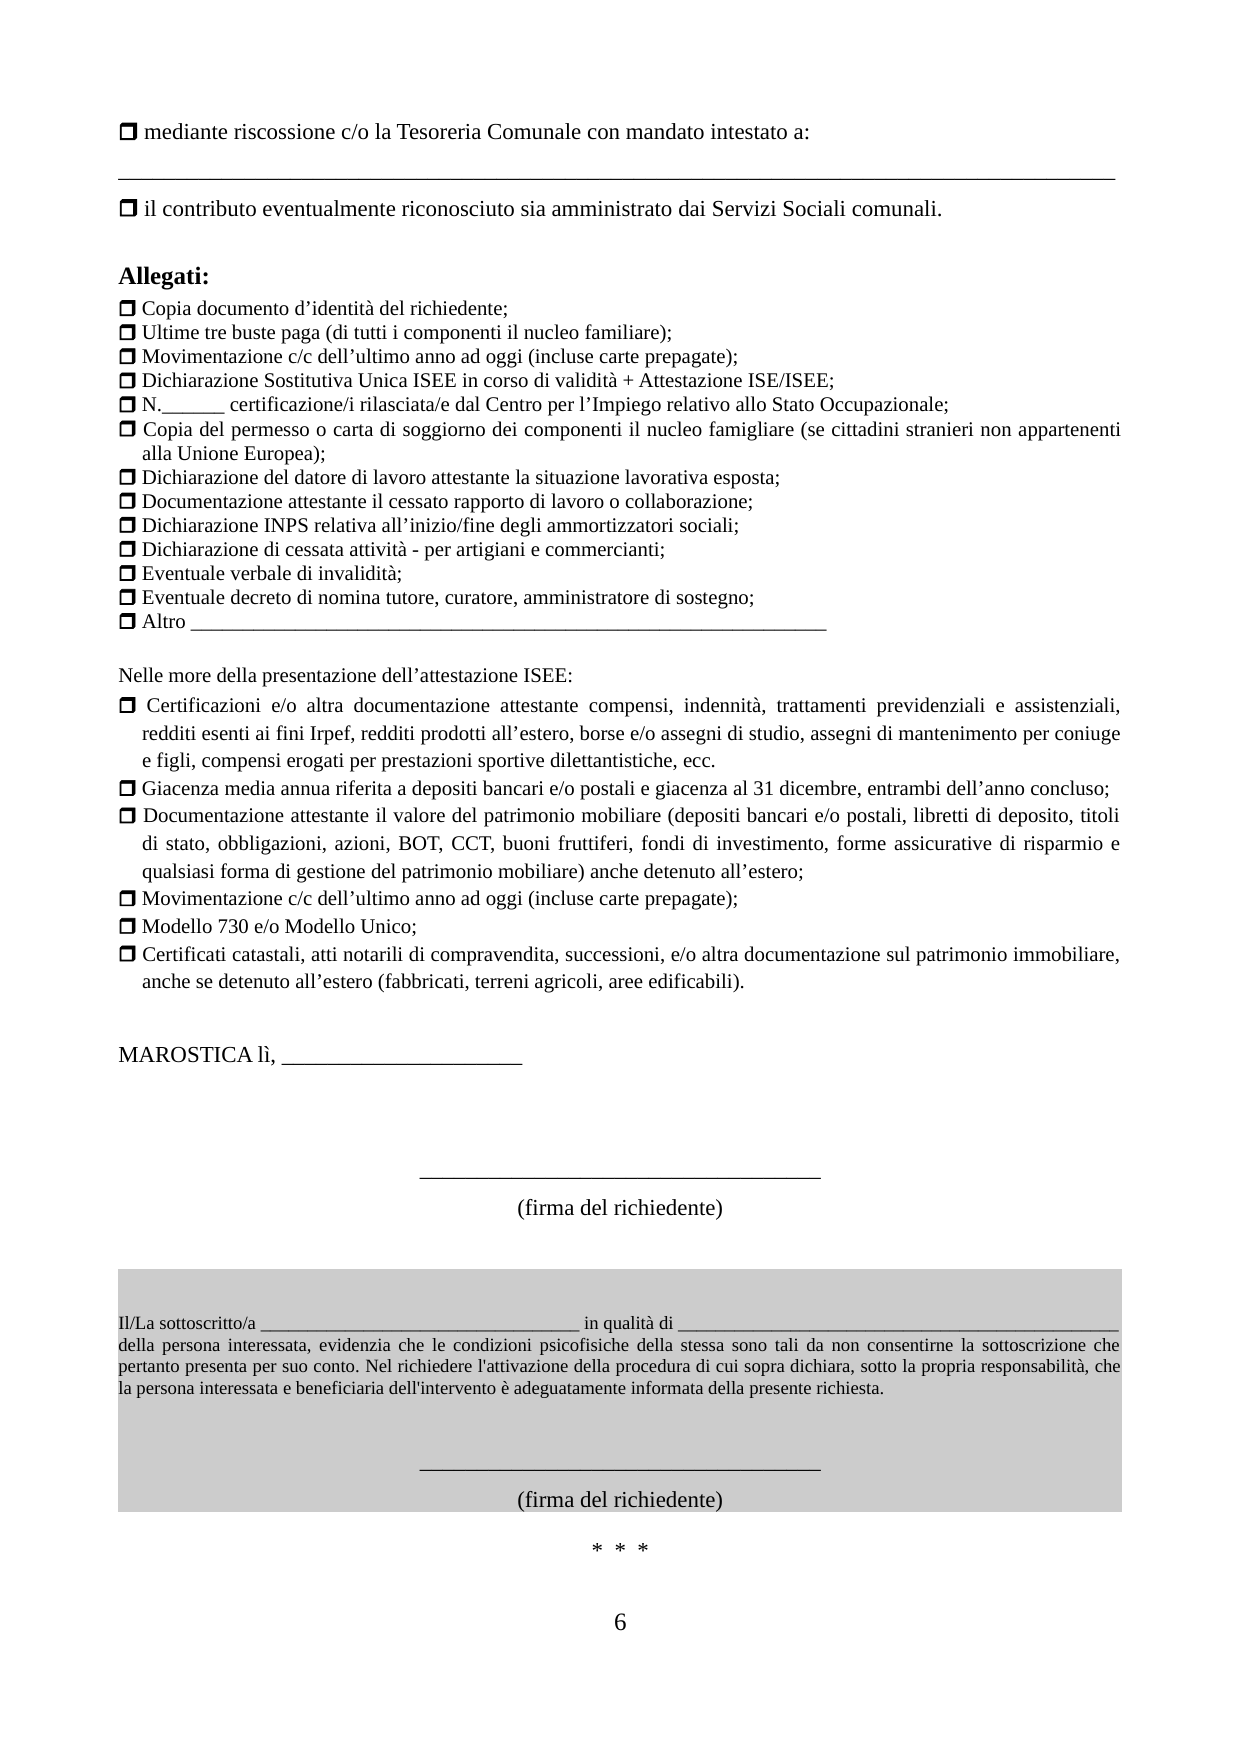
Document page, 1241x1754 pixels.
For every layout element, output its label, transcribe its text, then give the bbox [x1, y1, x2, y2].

text (firma del richiedente) [118, 1194, 1122, 1220]
text r Altro _____________________________________________________________ [118, 609, 1122, 633]
text r Movimentazione c/c dell’ultimo anno ad oggi (incluse carte prepagate); [118, 344, 1122, 368]
text r Copia documento d’identità del richiedente; [118, 296, 1122, 320]
text Nelle more della presentazione dell’attestazione ISEE: [118, 663, 1122, 687]
text r Documentazione attestante il valore del patrimonio mobiliare (depositi bancari e/o postali, libretti di deposito, titoli di stato, obbligazioni, azioni, BOT, CCT, buoni fruttiferi, fondi di investimento, forme assicurative di risparmio e qualsiasi forma di gestione del patrimonio mobiliare) anche detenuto all’estero; [118, 803, 1122, 883]
text della persona interessata, evidenzia che le condizioni psicofisiche della stessa sono tali da non consentirne la sottoscrizione che pertanto presenta per suo conto. Nel richiedere l'attivazione della procedura di cui sopra dichiara, sotto la propria responsabilità, che la persona interessata e beneficiaria dell'intervento è adeguatamente informata della presente richiesta. [118, 1334, 1122, 1398]
text r Dichiarazione INPS relativa all’inizio/fine degli ammortizzatori sociali; [118, 513, 1122, 537]
text r Giacenza media annua riferita a depositi bancari e/o postali e giacenza al 31 dicembre, entrambi dell’anno concluso; [118, 776, 1122, 800]
text r il contributo eventualmente riconosciuto sia amministrato dai Servizi Sociali comunali. [118, 194, 1122, 221]
text MAROSTICA lì, _____________________ [118, 1041, 1122, 1067]
text Il/La sottoscritto/a __________________________________ in qualità di _______________________________________________ [118, 1312, 1122, 1334]
text r Copia del permesso o carta di soggiorno dei componenti il nucleo famigliare (se cittadini stranieri non appartenenti alla Unione Europea); [118, 416, 1122, 464]
text r mediante riscossione c/o la Tesoreria Comunale con mandato intestato a: [118, 118, 1122, 144]
text r Dichiarazione Sostitutiva Unica ISEE in corso di validità + Attestazione ISE/ISEE; [118, 368, 1122, 392]
text r Eventuale verbale di invalidità; [118, 561, 1122, 585]
text r Eventuale decreto di nomina tutore, curatore, amministratore di sostegno; [118, 585, 1122, 609]
text r Documentazione attestante il cessato rapporto di lavoro o collaborazione; [118, 489, 1122, 513]
text r Movimentazione c/c dell’ultimo anno ad oggi (incluse carte prepagate); [118, 886, 1122, 910]
text r Dichiarazione del datore di lavoro attestante la situazione lavorativa esposta; [118, 464, 1122, 489]
text r Ultime tre buste paga (di tutti i componenti il nucleo familiare); [118, 320, 1122, 344]
text r N.______ certificazione/i rilasciata/e dal Centro per l’Impiego relativo allo Stato Occupazionale; [118, 392, 1122, 416]
text ___________________________________ [118, 1448, 1122, 1474]
text Allegati: [118, 261, 1122, 290]
text r Certificazioni e/o altra documentazione attestante compensi, indennità, trattamenti previdenziali e assistenziali, redditi esenti ai fini Irpef, redditi prodotti all’estero, borse e/o assegni di studio, assegni di mantenimento per coniuge e figli, compensi erogati per prestazioni sportive dilettantistiche, ecc. [118, 693, 1122, 772]
text r Modello 730 e/o Modello Unico; [118, 914, 1122, 938]
text r Dichiarazione di cessata attività - per artigiani e commercianti; [118, 537, 1122, 561]
text _______________________________________________________________________________________ [118, 156, 1122, 183]
text r Certificati catastali, atti notarili di compravendita, successioni, e/o altra documentazione sul patrimonio immobiliare, anche se detenuto all’estero (fabbricati, terreni agricoli, aree edificabili). [118, 941, 1122, 993]
text (firma del richiedente) [118, 1486, 1122, 1512]
text ___________________________________ [118, 1156, 1122, 1182]
text * * * [118, 1537, 1122, 1563]
